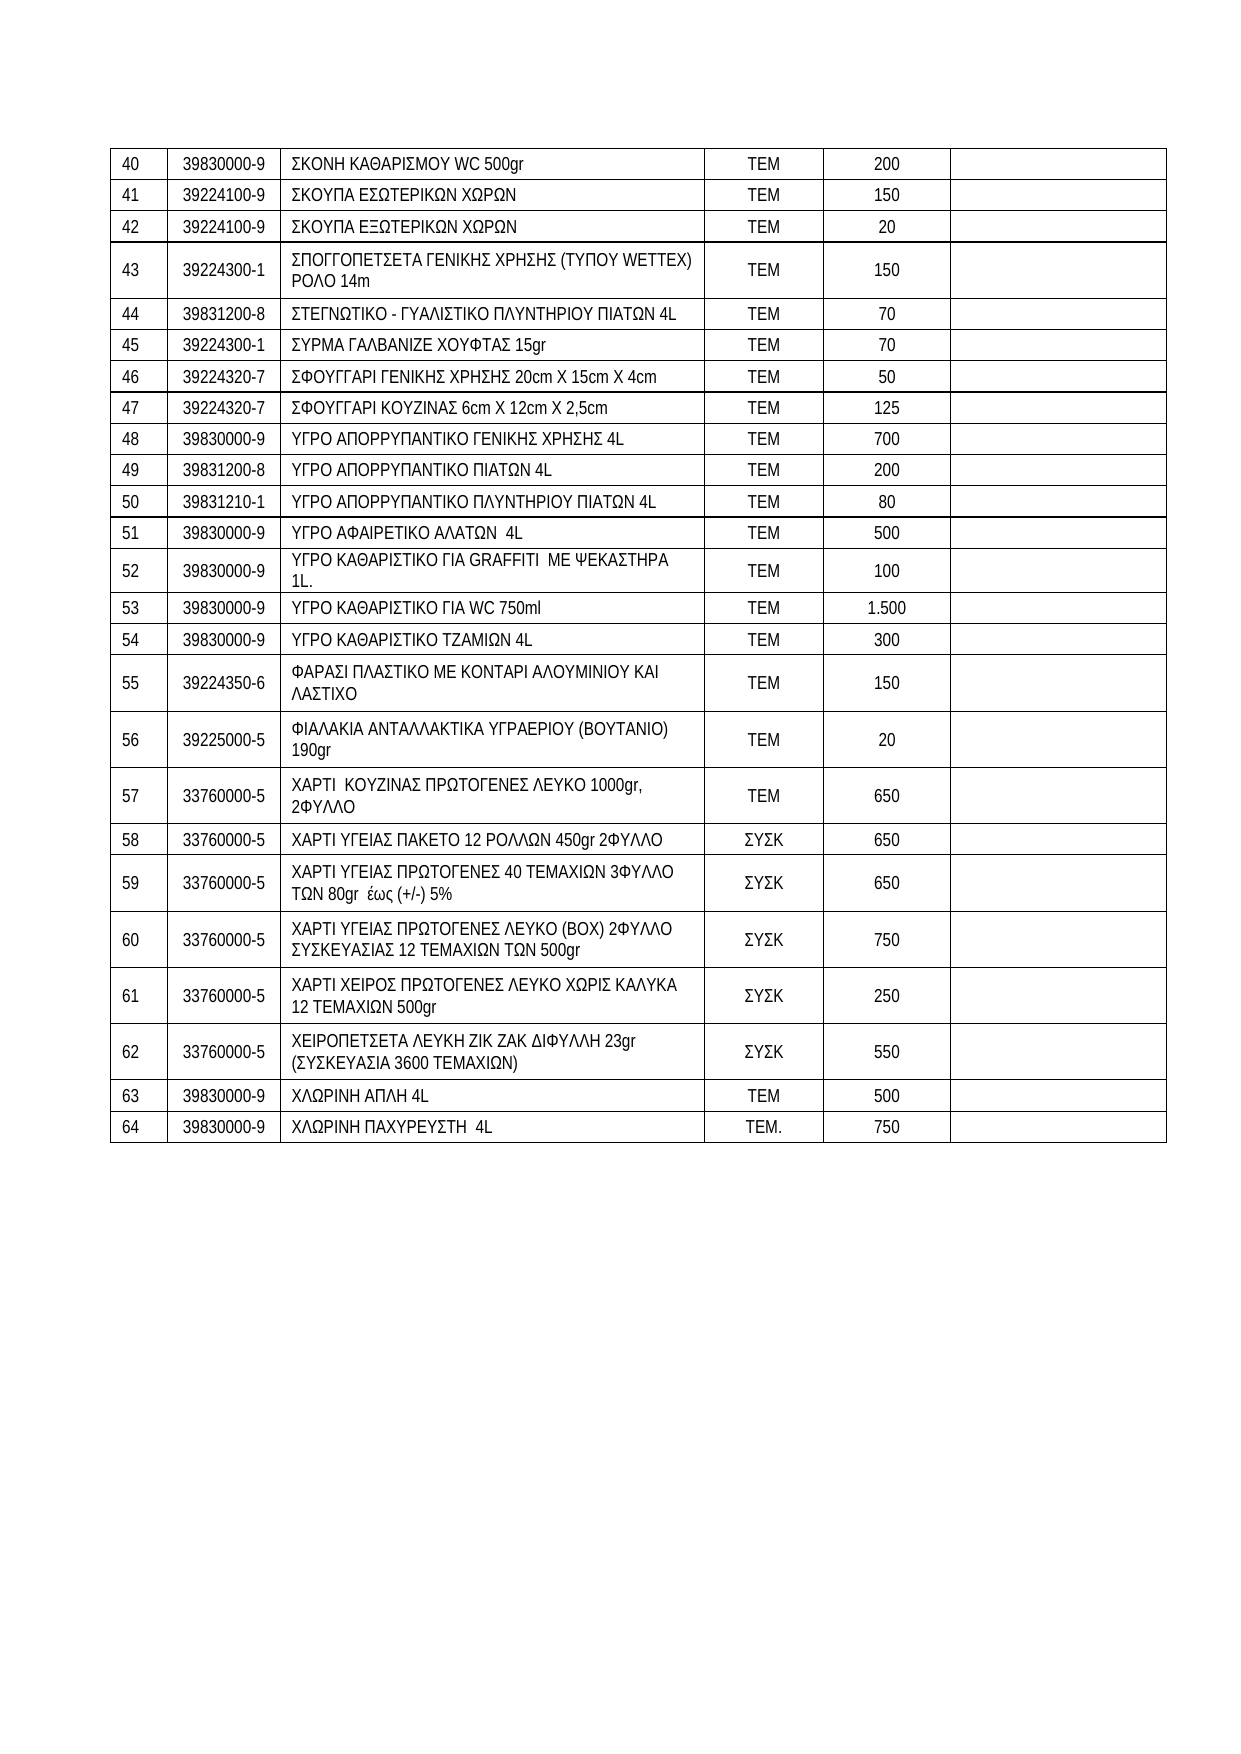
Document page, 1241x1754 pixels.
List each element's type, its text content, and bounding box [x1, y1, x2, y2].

table_cell 39830000-9 [168, 549, 280, 592]
table_cell ΣΥΡΜΑ ΓΑΛΒΑΝΙΖΕ ΧΟΥΦΤΑΣ 15gr [281, 330, 704, 360]
table_cell 100 [824, 549, 950, 592]
table_cell 650 [824, 768, 950, 823]
table_cell 39830000-9 [168, 1112, 280, 1142]
table_cell 50 [111, 486, 167, 516]
table_cell 39224300-1 [168, 243, 280, 298]
table_cell ΧΑΡΤΙ ΥΓΕΙΑΣ ΠΡΩΤΟΓΕΝΕΣ ΛΕΥΚΟ (ΒΟΧ) 2ΦΥΛΛΟ ΣΥΣΚΕΥΑΣΙΑΣ 12 ΤΕΜΑΧΙΩΝ ΤΩΝ 500gr [281, 912, 704, 967]
table_cell ΥΓΡΟ ΑΦΑΙΡΕΤΙΚΟ ΑΛΑΤΩΝ 4L [281, 518, 704, 548]
table_cell ΦΙΑΛΑΚΙΑ ΑΝΤΑΛΛΑΚΤΙΚΑ ΥΓΡΑΕΡΙΟΥ (ΒΟΥΤΑΝΙΟ) 190gr [281, 712, 704, 767]
table_cell ΤΕΜ [705, 1080, 823, 1111]
table_cell ΣΦΟΥΓΓΑΡΙ ΚΟΥΖΙΝΑΣ 6cm Χ 12cm Χ 2,5cm [281, 393, 704, 423]
table_cell 39830000-9 [168, 149, 280, 179]
table_cell [951, 361, 1166, 391]
table_cell ΣΥΣΚ [705, 968, 823, 1023]
table_cell [951, 593, 1166, 623]
table_cell 56 [111, 712, 167, 767]
table_cell 60 [111, 912, 167, 967]
table_cell [951, 768, 1166, 823]
table_cell 70 [824, 299, 950, 329]
table_cell ΧΕΙΡΟΠΕΤΣΕΤΑ ΛΕΥΚΗ ΖΙΚ ΖΑΚ ΔΙΦΥΛΛΗ 23gr (ΣΥΣΚΕΥΑΣΙΑ 3600 ΤΕΜΑΧΙΩΝ) [281, 1024, 704, 1079]
table_cell 63 [111, 1080, 167, 1111]
table_cell [951, 211, 1166, 241]
table_cell 39830000-9 [168, 424, 280, 454]
table_cell ΧΑΡΤΙ ΥΓΕΙΑΣ ΠΑΚΕΤΟ 12 ΡΟΛΛΩΝ 450gr 2ΦΥΛΛΟ [281, 824, 704, 854]
table_cell 61 [111, 968, 167, 1023]
table_cell [951, 486, 1166, 516]
table_cell ΣΦΟΥΓΓΑΡΙ ΓΕΝΙΚΗΣ ΧΡΗΣΗΣ 20cm Χ 15cm Χ 4cm [281, 361, 704, 391]
table_cell ΧΛΩΡΙΝΗ ΑΠΛΗ 4L [281, 1080, 704, 1111]
table_cell ΧΛΩΡΙΝΗ ΠΑΧΥΡΕΥΣΤΗ 4L [281, 1112, 704, 1142]
table_cell 39831210-1 [168, 486, 280, 516]
table_cell [951, 455, 1166, 485]
table_cell ΤΕΜ [705, 330, 823, 360]
table_cell [951, 655, 1166, 711]
table_cell 39224300-1 [168, 330, 280, 360]
table_cell 150 [824, 243, 950, 298]
table_cell 48 [111, 424, 167, 454]
table_cell 41 [111, 180, 167, 210]
table_cell 20 [824, 211, 950, 241]
table_cell ΤΕΜ [705, 424, 823, 454]
table_cell 50 [824, 361, 950, 391]
table_cell 44 [111, 299, 167, 329]
table_cell 80 [824, 486, 950, 516]
table_cell [951, 549, 1166, 592]
table_cell 33760000-5 [168, 824, 280, 854]
table_cell [951, 243, 1166, 298]
table_cell ΤΕΜ [705, 593, 823, 623]
table_cell ΣΥΣΚ [705, 1024, 823, 1079]
table_cell 39225000-5 [168, 712, 280, 767]
table_cell 40 [111, 149, 167, 179]
table_cell 57 [111, 768, 167, 823]
table_cell ΥΓΡΟ ΑΠΟΡΡΥΠΑΝΤΙΚΟ ΠΙΑΤΩΝ 4L [281, 455, 704, 485]
table_cell 33760000-5 [168, 855, 280, 911]
table_cell 125 [824, 393, 950, 423]
table_cell 39224320-7 [168, 361, 280, 391]
table_cell 500 [824, 518, 950, 548]
table_cell 39830000-9 [168, 624, 280, 654]
table_cell 45 [111, 330, 167, 360]
table_cell ΣΚΟΝΗ ΚΑΘΑΡΙΣΜΟΥ WC 500gr [281, 149, 704, 179]
table_cell ΣΤΕΓΝΩΤΙΚΟ - ΓΥΑΛΙΣΤΙΚΟ ΠΛΥΝΤΗΡΙΟΥ ΠΙΑΤΩΝ 4L [281, 299, 704, 329]
table_cell ΤΕΜ. [705, 1112, 823, 1142]
table_cell ΧΑΡΤΙ ΥΓΕΙΑΣ ΠΡΩΤΟΓΕΝΕΣ 40 ΤΕΜΑΧΙΩΝ 3ΦΥΛΛΟ ΤΩΝ 80gr έως (+/-) 5% [281, 855, 704, 911]
table_cell ΣΥΣΚ [705, 824, 823, 854]
table_cell ΥΓΡΟ ΚΑΘΑΡΙΣΤΙΚΟ ΓΙΑ WC 750ml [281, 593, 704, 623]
table_cell [951, 624, 1166, 654]
table_cell 59 [111, 855, 167, 911]
table_cell ΣΥΣΚ [705, 855, 823, 911]
table_cell [951, 299, 1166, 329]
table_cell 150 [824, 180, 950, 210]
table_cell ΤΕΜ [705, 655, 823, 711]
table_cell 33760000-5 [168, 912, 280, 967]
table_cell 47 [111, 393, 167, 423]
table_cell ΣΠΟΓΓΟΠΕΤΣΕΤΑ ΓΕΝΙΚΗΣ ΧΡΗΣΗΣ (ΤΥΠΟΥ WETTEX) ΡΟΛΟ 14m [281, 243, 704, 298]
table_cell 39830000-9 [168, 518, 280, 548]
table_cell [951, 518, 1166, 548]
table_cell [951, 1112, 1166, 1142]
table_cell ΤΕΜ [705, 455, 823, 485]
table_cell ΣΚΟΥΠΑ ΕΣΩΤΕΡΙΚΩΝ ΧΩΡΩΝ [281, 180, 704, 210]
table_cell ΤΕΜ [705, 243, 823, 298]
table_cell 39831200-8 [168, 455, 280, 485]
table_cell ΧΑΡΤΙ ΧΕΙΡΟΣ ΠΡΩΤΟΓΕΝΕΣ ΛΕΥΚΟ ΧΩΡΙΣ ΚΑΛΥΚΑ 12 ΤΕΜΑΧΙΩΝ 500gr [281, 968, 704, 1023]
table_cell ΧΑΡΤΙ ΚΟΥΖΙΝΑΣ ΠΡΩΤΟΓΕΝΕΣ ΛΕΥΚΟ 1000gr, 2ΦΥΛΛΟ [281, 768, 704, 823]
table_cell ΤΕΜ [705, 149, 823, 179]
table_cell 500 [824, 1080, 950, 1111]
table_cell 200 [824, 455, 950, 485]
table_cell [951, 424, 1166, 454]
table_cell [951, 180, 1166, 210]
table_cell [951, 393, 1166, 423]
table_cell ΤΕΜ [705, 211, 823, 241]
table_cell [951, 149, 1166, 179]
table_cell [951, 912, 1166, 967]
table_cell ΣΥΣΚ [705, 912, 823, 967]
table_cell 20 [824, 712, 950, 767]
table_cell ΣΚΟΥΠΑ ΕΞΩΤΕΡΙΚΩΝ ΧΩΡΩΝ [281, 211, 704, 241]
table_cell 300 [824, 624, 950, 654]
table_cell 54 [111, 624, 167, 654]
table_cell ΤΕΜ [705, 518, 823, 548]
table_cell [951, 968, 1166, 1023]
table_cell 39224100-9 [168, 180, 280, 210]
table_cell 1.500 [824, 593, 950, 623]
table_cell 150 [824, 655, 950, 711]
table_cell ΥΓΡΟ ΚΑΘΑΡΙΣΤΙΚΟ ΓΙΑ GRAFFITI ΜΕ ΨΕΚΑΣΤΗΡΑ 1L. [281, 549, 704, 592]
table_cell [951, 855, 1166, 911]
table_cell ΦΑΡΑΣΙ ΠΛΑΣΤΙΚΟ ΜΕ ΚΟΝΤΑΡΙ ΑΛΟΥΜΙΝΙΟΥ ΚΑΙ ΛΑΣΤΙΧΟ [281, 655, 704, 711]
table_cell 750 [824, 912, 950, 967]
table_cell 43 [111, 243, 167, 298]
table_cell ΤΕΜ [705, 768, 823, 823]
table_cell 53 [111, 593, 167, 623]
table_cell ΥΓΡΟ ΚΑΘΑΡΙΣΤΙΚΟ ΤΖΑΜΙΩΝ 4L [281, 624, 704, 654]
table_cell 39830000-9 [168, 593, 280, 623]
table_cell ΤΕΜ [705, 712, 823, 767]
table_cell 250 [824, 968, 950, 1023]
table_cell [951, 1024, 1166, 1079]
table_cell 62 [111, 1024, 167, 1079]
table_cell ΤΕΜ [705, 393, 823, 423]
table_cell 33760000-5 [168, 1024, 280, 1079]
table_cell 33760000-5 [168, 968, 280, 1023]
table_cell ΤΕΜ [705, 624, 823, 654]
table_cell 33760000-5 [168, 768, 280, 823]
table_cell ΤΕΜ [705, 299, 823, 329]
table_cell 200 [824, 149, 950, 179]
table_cell 550 [824, 1024, 950, 1079]
table_cell [951, 824, 1166, 854]
table_cell 55 [111, 655, 167, 711]
table_cell 52 [111, 549, 167, 592]
table_cell 750 [824, 1112, 950, 1142]
table_cell ΥΓΡΟ ΑΠΟΡΡΥΠΑΝΤΙΚΟ ΠΛΥΝΤΗΡΙΟΥ ΠΙΑΤΩΝ 4L [281, 486, 704, 516]
table_cell 650 [824, 824, 950, 854]
table_cell ΤΕΜ [705, 361, 823, 391]
table_cell 49 [111, 455, 167, 485]
table_cell 39831200-8 [168, 299, 280, 329]
table_cell ΥΓΡΟ ΑΠΟΡΡΥΠΑΝΤΙΚΟ ΓΕΝΙΚΗΣ ΧΡΗΣΗΣ 4L [281, 424, 704, 454]
table_cell 39224100-9 [168, 211, 280, 241]
table_cell ΤΕΜ [705, 486, 823, 516]
table_cell 51 [111, 518, 167, 548]
table_cell 650 [824, 855, 950, 911]
table_cell 46 [111, 361, 167, 391]
table_cell [951, 1080, 1166, 1111]
table_cell 58 [111, 824, 167, 854]
table_cell [951, 330, 1166, 360]
table_cell ΤΕΜ [705, 549, 823, 592]
table_cell 64 [111, 1112, 167, 1142]
table_cell 39830000-9 [168, 1080, 280, 1111]
table_cell ΤΕΜ [705, 180, 823, 210]
table_cell [951, 712, 1166, 767]
table_cell 700 [824, 424, 950, 454]
table_cell 42 [111, 211, 167, 241]
table_cell 70 [824, 330, 950, 360]
table_cell 39224350-6 [168, 655, 280, 711]
table_cell 39224320-7 [168, 393, 280, 423]
